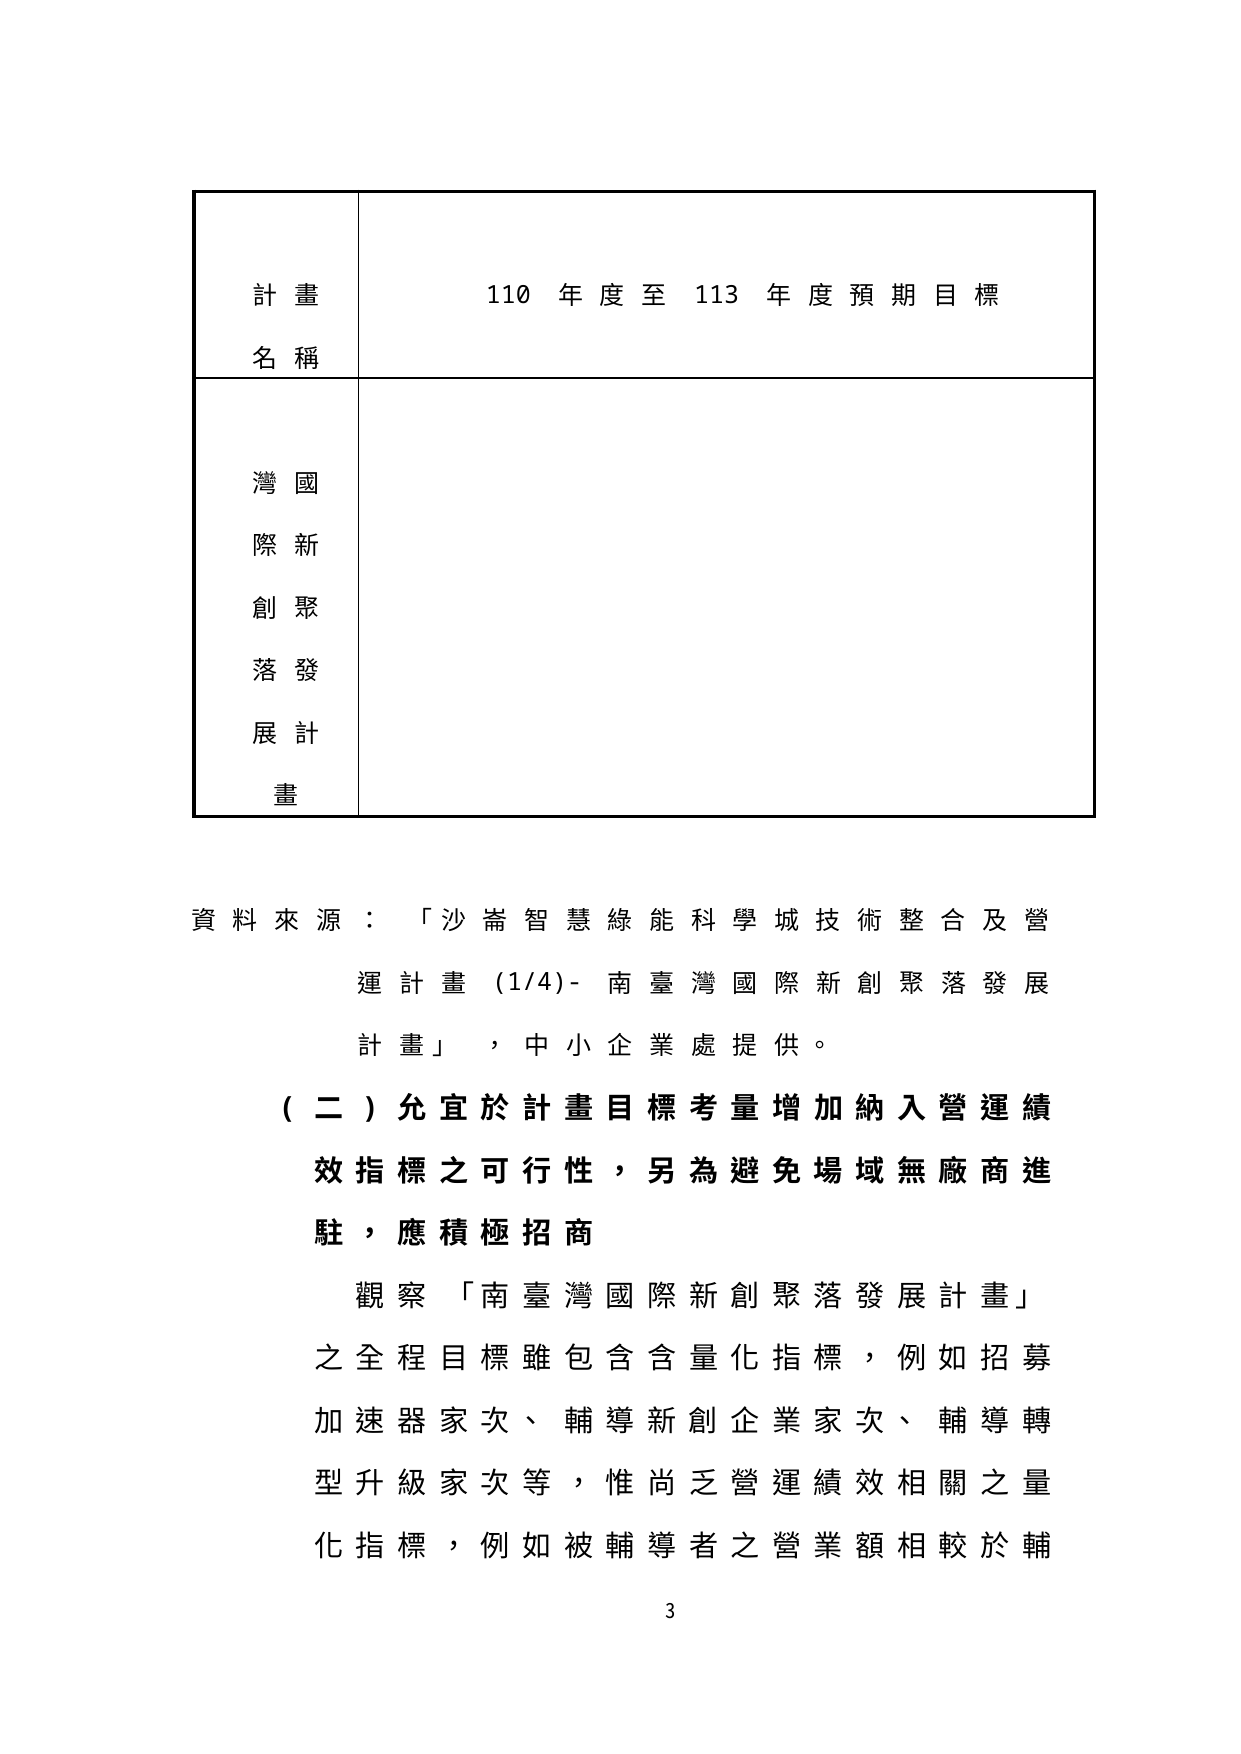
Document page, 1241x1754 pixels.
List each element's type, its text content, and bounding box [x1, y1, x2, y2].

table_header 計畫名稱 [196, 193, 358, 377]
table_cell [359, 379, 1093, 814]
table_cell 灣國際新創聚落發展計畫 [196, 379, 358, 814]
text 資料來源：「沙崙智慧綠能科學城技術整合及營運計畫(1/4)-南臺灣國際新創聚落發展計畫」，中小企業處提供。 [183, 877, 1070, 1064]
text 觀察「南臺灣國際新創聚落發展計畫」之全程目標雖包含含量化指標，例如招募加速器家次、輔導新創企業家次、輔導轉型升級家次等，惟尚乏營運績效相關之量化指標，例如被輔導者之營業額相較於輔 [271, 1252, 1058, 1564]
table_header 110年度至113年度預期目標 [359, 193, 1093, 377]
text (二)允宜於計畫目標考量增加納入營運績效指標之可行性，另為避免場域無廠商進駐，應積極招商 [242, 1064, 1058, 1252]
